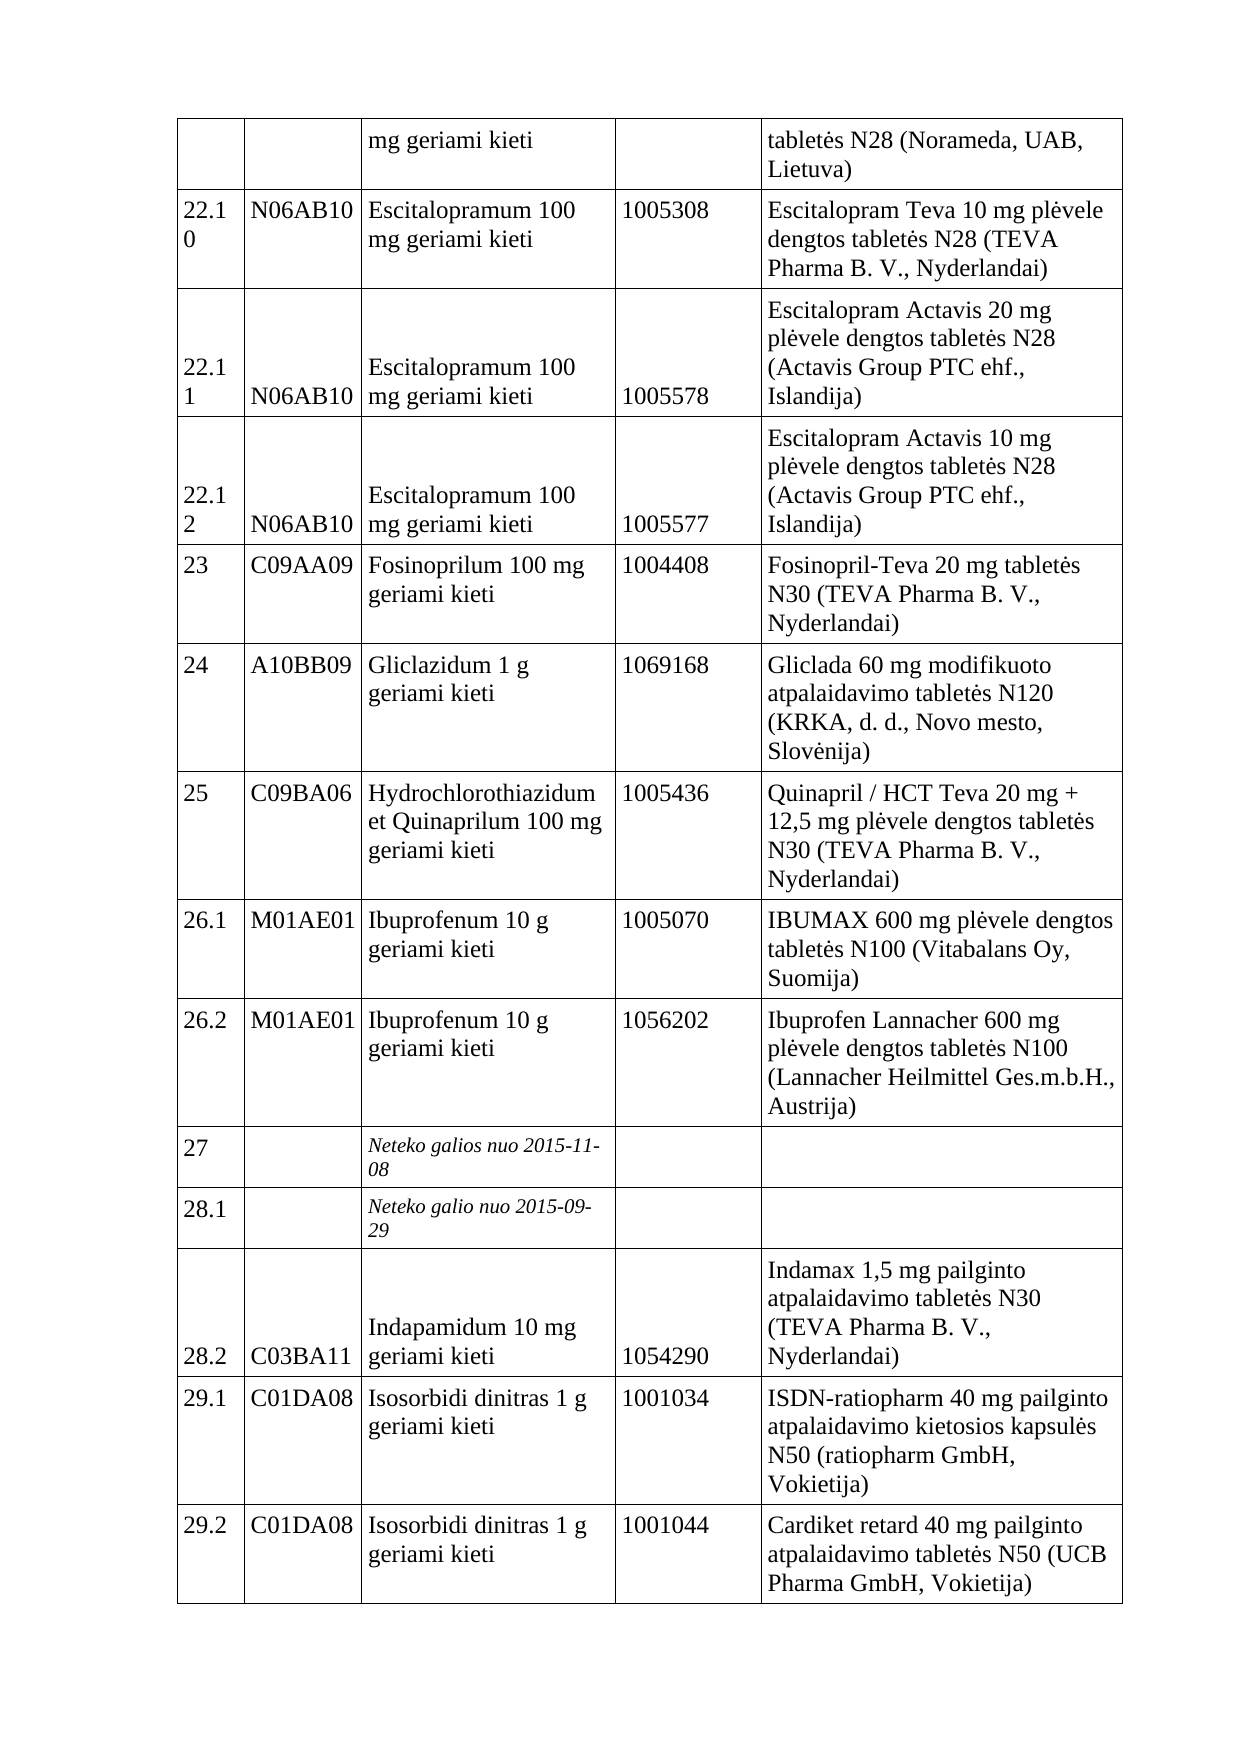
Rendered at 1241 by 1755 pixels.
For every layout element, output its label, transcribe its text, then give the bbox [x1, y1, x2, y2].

table_cell N06AB10 [245, 289, 361, 416]
table_cell 1001044 [616, 1505, 761, 1603]
table_cell 1005436 [616, 772, 761, 898]
table_cell 1005308 [616, 190, 761, 288]
table_cell [178, 119, 244, 188]
table_cell Escitalopramum 100 mg geriami kieti [362, 190, 615, 288]
table_cell Quinapril / HCT Teva 20 mg + 12,5 mg plėvele dengtos tabletės N30 (TEVA Pharma B. V., Nyderlandai) [762, 772, 1122, 898]
table_cell 1005070 [616, 900, 761, 998]
table_cell [245, 1127, 361, 1187]
table_cell [616, 1188, 761, 1248]
table_cell C09BA06 [245, 772, 361, 898]
table_cell C03BA11 [245, 1249, 361, 1376]
table_cell C01DA08 [245, 1505, 361, 1603]
table_cell 24 [178, 644, 244, 771]
table_cell Gliclada 60 mg modifikuoto atpalaidavimo tabletės N120 (KRKA, d. d., Novo mesto, Slovėnija) [762, 644, 1122, 771]
table_cell Ibuprofen Lannacher 600 mg plėvele dengtos tabletės N100 (Lannacher Heilmittel Ges.m.b.H., Austrija) [762, 999, 1122, 1126]
table_cell Indamax 1,5 mg pailginto atpalaidavimo tabletės N30 (TEVA Pharma B. V., Nyderlandai) [762, 1249, 1122, 1376]
table_cell 28.1 [178, 1188, 244, 1248]
table_cell 1005577 [616, 417, 761, 543]
table_cell Fosinoprilum 100 mg geriami kieti [362, 545, 615, 643]
table_cell 29.2 [178, 1505, 244, 1603]
table_cell Escitalopram Actavis 20 mg plėvele dengtos tabletės N28 (Actavis Group PTC ehf., Islandija) [762, 289, 1122, 416]
table_cell [245, 1188, 361, 1248]
table_cell 22.10 [178, 190, 244, 288]
table_cell 23 [178, 545, 244, 643]
table_cell Neteko galio nuo 2015-09-29 [362, 1188, 615, 1248]
table_cell 1056202 [616, 999, 761, 1126]
table_cell Hydrochlorothiazidum et Quinaprilum 100 mg geriami kieti [362, 772, 615, 898]
table_cell [762, 1188, 1122, 1248]
table_cell 26.1 [178, 900, 244, 998]
table_cell Escitalopramum 100 mg geriami kieti [362, 417, 615, 543]
table_cell M01AE01 [245, 999, 361, 1126]
table_cell 1001034 [616, 1377, 761, 1503]
table_cell N06AB10 [245, 417, 361, 543]
table_cell 22.12 [178, 417, 244, 543]
table_cell ISDN-ratiopharm 40 mg pailginto atpalaidavimo kietosios kapsulės N50 (ratiopharm GmbH, Vokietija) [762, 1377, 1122, 1503]
table_cell 29.1 [178, 1377, 244, 1503]
table_cell 1005578 [616, 289, 761, 416]
table_cell [616, 119, 761, 188]
table_cell Escitalopram Teva 10 mg plėvele dengtos tabletės N28 (TEVA Pharma B. V., Nyderlandai) [762, 190, 1122, 288]
table_cell C09AA09 [245, 545, 361, 643]
table_cell mg geriami kieti [362, 119, 615, 188]
table_cell 22.11 [178, 289, 244, 416]
table_cell [245, 119, 361, 188]
table_cell C01DA08 [245, 1377, 361, 1503]
table_cell Isosorbidi dinitras 1 g geriami kieti [362, 1377, 615, 1503]
table_cell IBUMAX 600 mg plėvele dengtos tabletės N100 (Vitabalans Oy, Suomija) [762, 900, 1122, 998]
table_cell Escitalopram Actavis 10 mg plėvele dengtos tabletės N28 (Actavis Group PTC ehf., Islandija) [762, 417, 1122, 543]
table_cell Fosinopril-Teva 20 mg tabletės N30 (TEVA Pharma B. V., Nyderlandai) [762, 545, 1122, 643]
table_cell tabletės N28 (Norameda, UAB, Lietuva) [762, 119, 1122, 188]
table_cell Ibuprofenum 10 g geriami kieti [362, 999, 615, 1126]
table_cell 26.2 [178, 999, 244, 1126]
table_cell [616, 1127, 761, 1187]
table_cell 1054290 [616, 1249, 761, 1376]
table_cell 25 [178, 772, 244, 898]
table_cell Indapamidum 10 mg geriami kieti [362, 1249, 615, 1376]
table_cell 1069168 [616, 644, 761, 771]
table_cell M01AE01 [245, 900, 361, 998]
table_cell A10BB09 [245, 644, 361, 771]
table_cell [762, 1127, 1122, 1187]
table_cell Isosorbidi dinitras 1 g geriami kieti [362, 1505, 615, 1603]
table_cell 28.2 [178, 1249, 244, 1376]
table_cell 1004408 [616, 545, 761, 643]
table_cell 27 [178, 1127, 244, 1187]
table_cell Escitalopramum 100 mg geriami kieti [362, 289, 615, 416]
table_cell Cardiket retard 40 mg pailginto atpalaidavimo tabletės N50 (UCB Pharma GmbH, Vokietija) [762, 1505, 1122, 1603]
table_cell Ibuprofenum 10 g geriami kieti [362, 900, 615, 998]
table_cell Neteko galios nuo 2015-11-08 [362, 1127, 615, 1187]
table_cell Gliclazidum 1 g geriami kieti [362, 644, 615, 771]
table_cell N06AB10 [245, 190, 361, 288]
